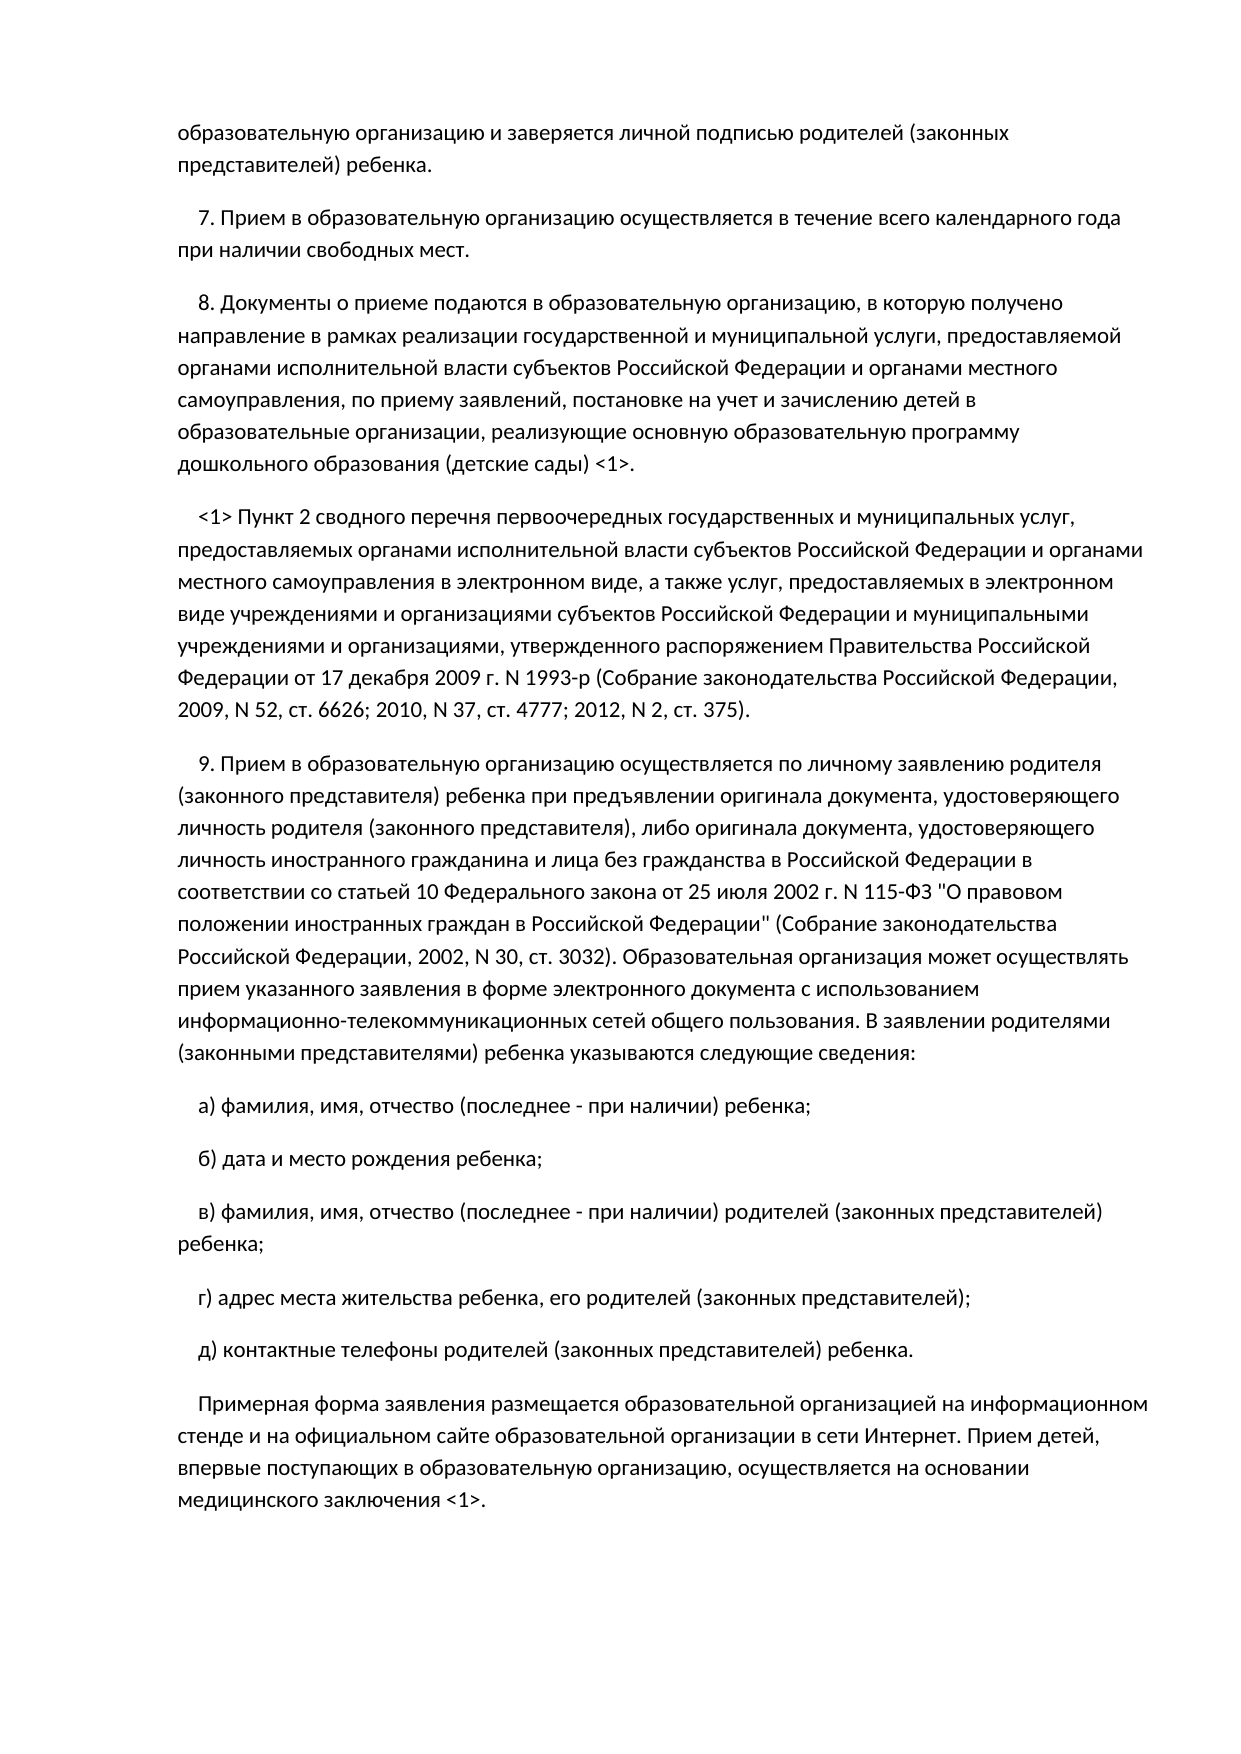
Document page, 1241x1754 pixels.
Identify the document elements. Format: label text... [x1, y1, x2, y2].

text образовательную организацию и заверяется личной подписью родителей (законных представителей) ребенка. [177, 118, 1152, 178]
text <1> Пункт 2 сводного перечня первоочередных государственных и муниципальных услуг, предоставляемых органами исполнительной власти субъектов Российской Федерации и органами местного самоуправления в электронном виде, а также услуг, предоставляемых в электронном виде учреждениями и организациями субъектов Российской Федерации и муниципальными учреждениями и организациями, утвержденного распоряжением Правительства Российской Федерации от 17 декабря 2009 г. N 1993-р (Собрание законодательства Российской Федерации, 2009, N 52, ст. 6626; 2010, N 37, ст. 4777; 2012, N 2, ст. 375). [177, 502, 1152, 724]
text 9. Прием в образовательную организацию осуществляется по личному заявлению родителя (законного представителя) ребенка при предъявлении оригинала документа, удостоверяющего личность родителя (законного представителя), либо оригинала документа, удостоверяющего личность иностранного гражданина и лица без гражданства в Российской Федерации в соответствии со статьей 10 Федерального закона от 25 июля 2002 г. N 115-ФЗ "О правовом положении иностранных граждан в Российской Федерации" (Собрание законодательства Российской Федерации, 2002, N 30, ст. 3032). Образовательная организация может осуществлять прием указанного заявления в форме электронного документа с использованием информационно-телекоммуникационных сетей общего пользования. В заявлении родителями (законными представителями) ребенка указываются следующие сведения: [177, 749, 1152, 1066]
text б) дата и место рождения ребенка; [177, 1144, 1152, 1172]
text Примерная форма заявления размещается образовательной организацией на информационном стенде и на официальном сайте образовательной организации в сети Интернет. Прием детей, впервые поступающих в образовательную организацию, осуществляется на основании медицинского заключения <1>. [177, 1389, 1152, 1513]
text а) фамилия, имя, отчество (последнее - при наличии) ребенка; [177, 1091, 1152, 1119]
text д) контактные телефоны родителей (законных представителей) ребенка. [177, 1336, 1152, 1364]
text г) адрес места жительства ребенка, его родителей (законных представителей); [177, 1283, 1152, 1311]
text 7. Прием в образовательную организацию осуществляется в течение всего календарного года при наличии свободных мест. [177, 203, 1152, 263]
text 8. Документы о приеме подаются в образовательную организацию, в которую получено направление в рамках реализации государственной и муниципальной услуги, предоставляемой органами исполнительной власти субъектов Российской Федерации и органами местного самоуправления, по приему заявлений, постановке на учет и зачислению детей в образовательные организации, реализующие основную образовательную программу дошкольного образования (детские сады) <1>. [177, 288, 1152, 477]
text в) фамилия, имя, отчество (последнее - при наличии) родителей (законных представителей) ребенка; [177, 1197, 1152, 1258]
